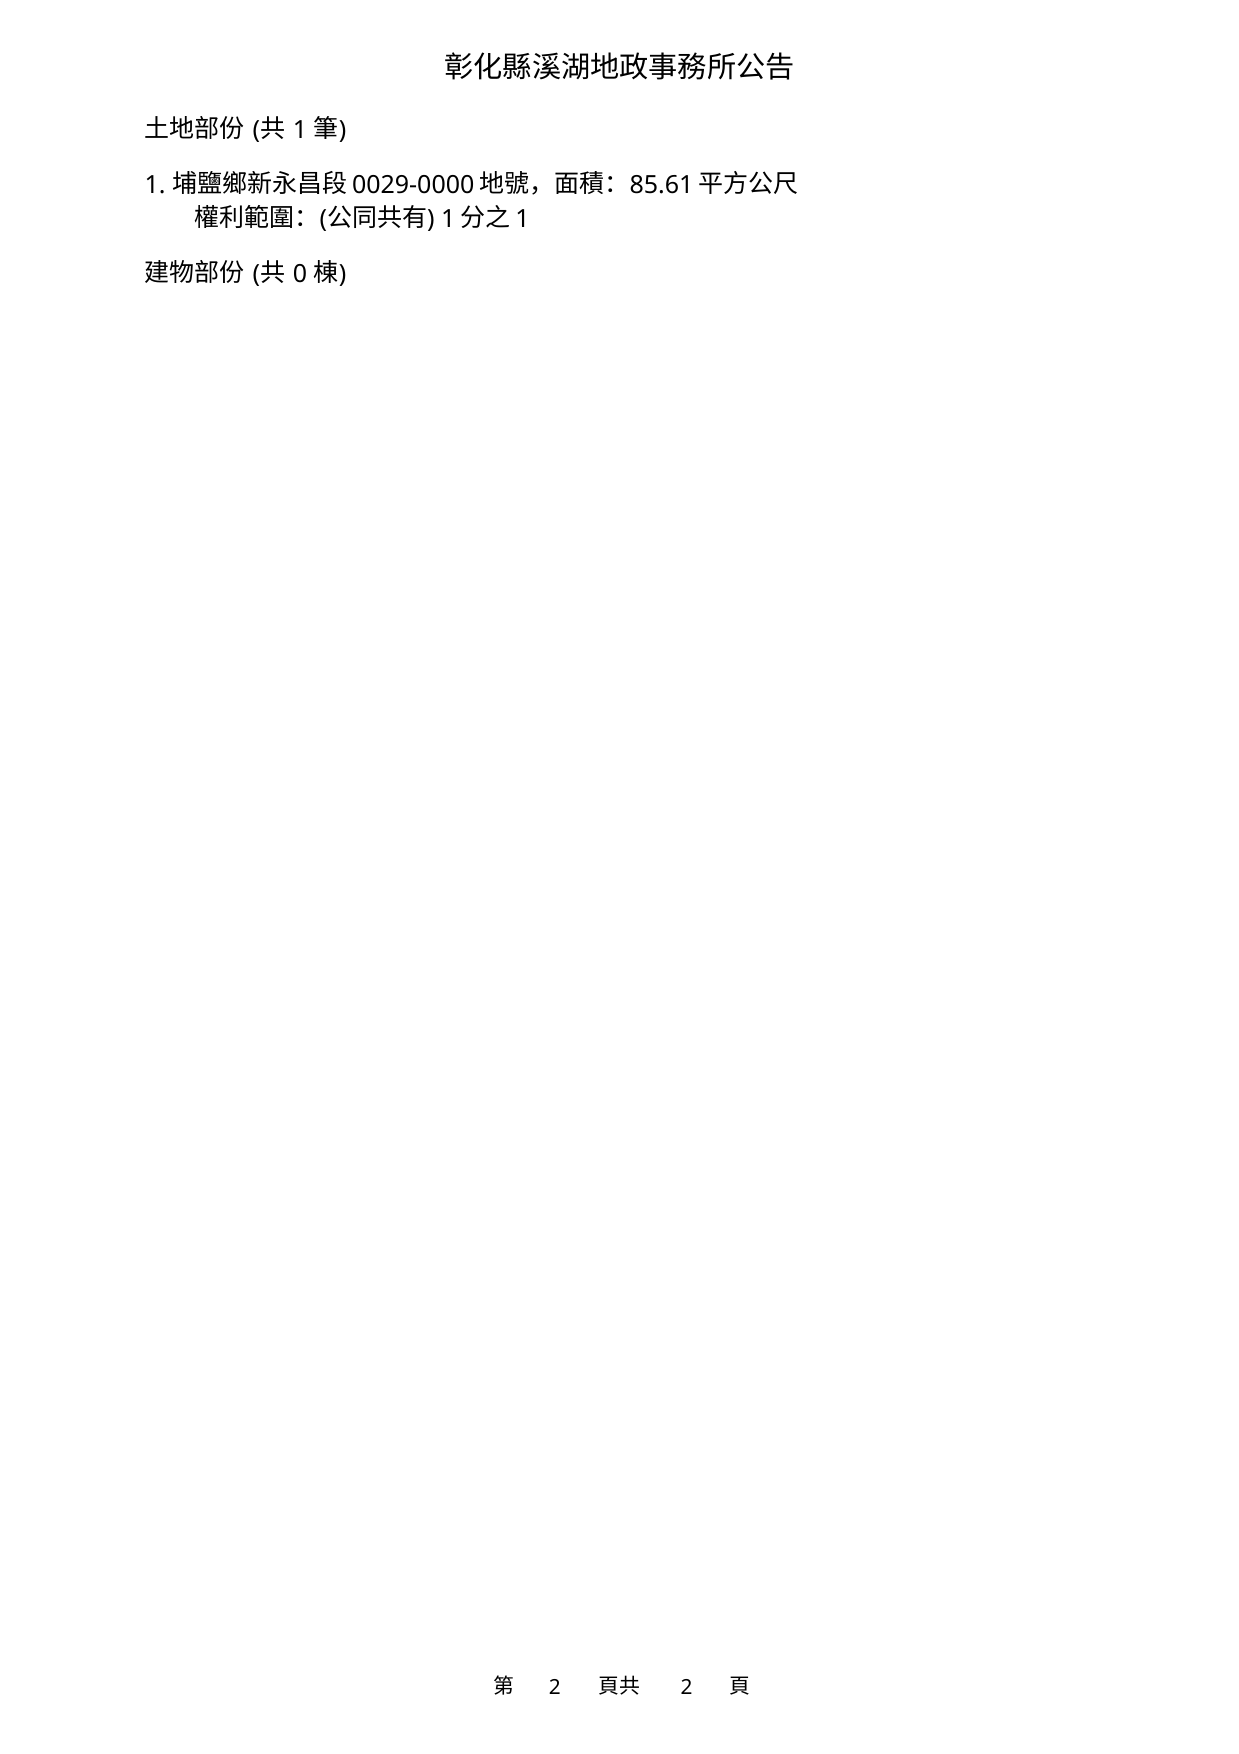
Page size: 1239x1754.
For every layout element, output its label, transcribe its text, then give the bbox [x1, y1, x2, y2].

table_cell [1177, 1666, 1239, 1707]
table_cell [0, 41, 62, 94]
table_cell [760, 310, 1177, 1666]
table_cell [585, 310, 653, 1666]
table_header [483, 0, 523, 41]
table_cell [720, 310, 760, 1666]
table_cell [0, 310, 62, 1666]
table_cell 2 [653, 1666, 719, 1707]
table_cell 2 [524, 1666, 585, 1707]
table_header [653, 0, 719, 41]
table_cell 土地部份 (共 1 筆) [62, 95, 1177, 166]
table_cell [1177, 41, 1239, 94]
table_header [1177, 0, 1239, 41]
table_header [62, 0, 483, 41]
table_cell [760, 1666, 1177, 1707]
table_cell [653, 310, 719, 1666]
table_cell 頁共 [585, 1666, 653, 1707]
table_cell 建物部份 (共 0 棟) [62, 239, 1177, 310]
table_header [0, 0, 62, 41]
table_cell 頁 [720, 1666, 760, 1707]
table_cell [0, 1666, 62, 1707]
table_cell 彰化縣溪湖地政事務所公告 [62, 41, 1177, 94]
table_cell [0, 95, 62, 166]
table_cell [524, 310, 585, 1666]
table_cell [483, 310, 523, 1666]
table_header [720, 0, 760, 41]
table_cell [1177, 239, 1239, 310]
table_header [524, 0, 585, 41]
table_header [585, 0, 653, 41]
table_cell [1177, 166, 1239, 238]
table_header [760, 0, 1177, 41]
table_cell [62, 310, 483, 1666]
table_cell [0, 166, 62, 238]
table_cell [1177, 310, 1239, 1666]
table_cell [1177, 95, 1239, 166]
table_cell [0, 239, 62, 310]
table_cell 1. 埔鹽鄉新永昌段0029-0000地號，面積：85.61平方公尺 權利範圍：(公同共有) 1分之1 [62, 166, 1177, 238]
table_cell [62, 1666, 483, 1707]
table_cell 第 [483, 1666, 523, 1707]
